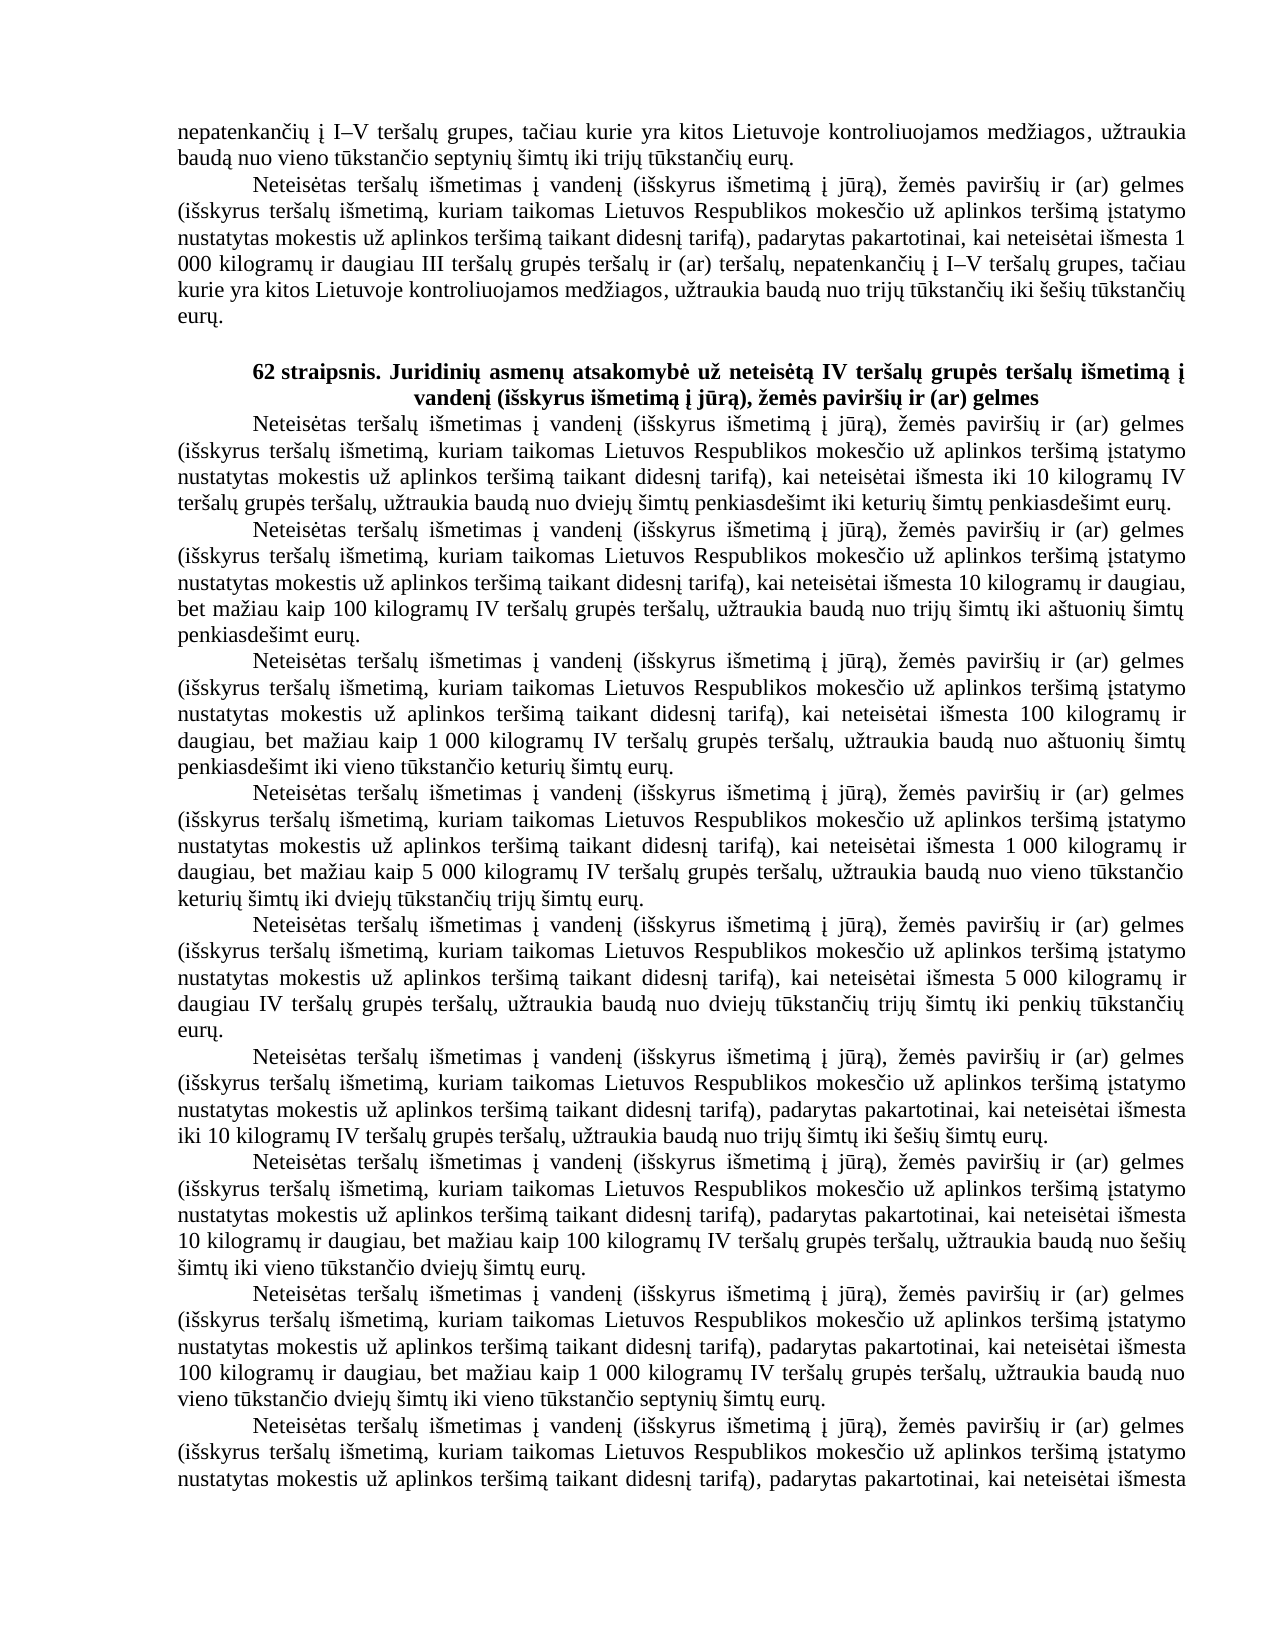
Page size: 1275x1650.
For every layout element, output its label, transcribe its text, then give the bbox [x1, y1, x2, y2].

text Neteisėtas teršalų išmetimas į vandenį (išskyrus išmetimą į jūrą), žemės paviršių ir (ar) gelmes (išskyrus teršalų išmetimą, kuriam taikomas Lietuvos Respublikos mokesčio už aplinkos teršimą įstatymo nustatytas mokestis už aplinkos teršimą taikant didesnį tarifą), padarytas pakartotinai, kai neteisėtai išmesta 100 kilogramų ir daugiau, bet mažiau kaip 1 000 kilogramų IV teršalų grupės teršalų, užtraukia baudą nuo vieno tūkstančio dviejų šimtų iki vieno tūkstančio septynių šimtų eurų. [177, 1280, 1186, 1412]
text Neteisėtas teršalų išmetimas į vandenį (išskyrus išmetimą į jūrą), žemės paviršių ir (ar) gelmes (išskyrus teršalų išmetimą, kuriam taikomas Lietuvos Respublikos mokesčio už aplinkos teršimą įstatymo nustatytas mokestis už aplinkos teršimą taikant didesnį tarifą), padarytas pakartotinai, kai neteisėtai išmesta iki 10 kilogramų IV teršalų grupės teršalų, užtraukia baudą nuo trijų šimtų iki šešių šimtų eurų. [177, 1043, 1186, 1148]
text Neteisėtas teršalų išmetimas į vandenį (išskyrus išmetimą į jūrą), žemės paviršių ir (ar) gelmes (išskyrus teršalų išmetimą, kuriam taikomas Lietuvos Respublikos mokesčio už aplinkos teršimą įstatymo nustatytas mokestis už aplinkos teršimą taikant didesnį tarifą), kai neteisėtai išmesta iki 10 kilogramų IV teršalų grupės teršalų, užtraukia baudą nuo dviejų šimtų penkiasdešimt iki keturių šimtų penkiasdešimt eurų. [177, 410, 1186, 516]
text Neteisėtas teršalų išmetimas į vandenį (išskyrus išmetimą į jūrą), žemės paviršių ir (ar) gelmes (išskyrus teršalų išmetimą, kuriam taikomas Lietuvos Respublikos mokesčio už aplinkos teršimą įstatymo nustatytas mokestis už aplinkos teršimą taikant didesnį tarifą), kai neteisėtai išmesta 100 kilogramų ir daugiau, bet mažiau kaip 1 000 kilogramų IV teršalų grupės teršalų, užtraukia baudą nuo aštuonių šimtų penkiasdešimt iki vieno tūkstančio keturių šimtų eurų. [177, 648, 1186, 779]
text Neteisėtas teršalų išmetimas į vandenį (išskyrus išmetimą į jūrą), žemės paviršių ir (ar) gelmes (išskyrus teršalų išmetimą, kuriam taikomas Lietuvos Respublikos mokesčio už aplinkos teršimą įstatymo nustatytas mokestis už aplinkos teršimą taikant didesnį tarifą), padarytas pakartotinai, kai neteisėtai išmesta 1 000 kilogramų ir daugiau III teršalų grupės teršalų ir (ar) teršalų, nepatenkančių į I–V teršalų grupes, tačiau kurie yra kitos Lietuvoje kontroliuojamos medžiagos, užtraukia baudą nuo trijų tūkstančių iki šešių tūkstančių eurų. [177, 171, 1186, 329]
text Neteisėtas teršalų išmetimas į vandenį (išskyrus išmetimą į jūrą), žemės paviršių ir (ar) gelmes (išskyrus teršalų išmetimą, kuriam taikomas Lietuvos Respublikos mokesčio už aplinkos teršimą įstatymo nustatytas mokestis už aplinkos teršimą taikant didesnį tarifą), kai neteisėtai išmesta 10 kilogramų ir daugiau, bet mažiau kaip 100 kilogramų IV teršalų grupės teršalų, užtraukia baudą nuo trijų šimtų iki aštuonių šimtų penkiasdešimt eurų. [177, 516, 1186, 648]
text nepatenkančių į I–V teršalų grupes, tačiau kurie yra kitos Lietuvoje kontroliuojamos medžiagos, užtraukia baudą nuo vieno tūkstančio septynių šimtų iki trijų tūkstančių eurų. [177, 118, 1186, 171]
text Neteisėtas teršalų išmetimas į vandenį (išskyrus išmetimą į jūrą), žemės paviršių ir (ar) gelmes (išskyrus teršalų išmetimą, kuriam taikomas Lietuvos Respublikos mokesčio už aplinkos teršimą įstatymo nustatytas mokestis už aplinkos teršimą taikant didesnį tarifą), padarytas pakartotinai, kai neteisėtai išmesta [177, 1412, 1186, 1491]
text Neteisėtas teršalų išmetimas į vandenį (išskyrus išmetimą į jūrą), žemės paviršių ir (ar) gelmes (išskyrus teršalų išmetimą, kuriam taikomas Lietuvos Respublikos mokesčio už aplinkos teršimą įstatymo nustatytas mokestis už aplinkos teršimą taikant didesnį tarifą), kai neteisėtai išmesta 1 000 kilogramų ir daugiau, bet mažiau kaip 5 000 kilogramų IV teršalų grupės teršalų, užtraukia baudą nuo vieno tūkstančio keturių šimtų iki dviejų tūkstančių trijų šimtų eurų. [177, 779, 1186, 911]
text 62 straipsnis. Juridinių asmenų atsakomybė už neteisėtą IV teršalų grupės teršalų išmetimą į vandenį (išskyrus išmetimą į jūrą), žemės paviršių ir (ar) gelmes [252, 358, 1186, 410]
text Neteisėtas teršalų išmetimas į vandenį (išskyrus išmetimą į jūrą), žemės paviršių ir (ar) gelmes (išskyrus teršalų išmetimą, kuriam taikomas Lietuvos Respublikos mokesčio už aplinkos teršimą įstatymo nustatytas mokestis už aplinkos teršimą taikant didesnį tarifą), kai neteisėtai išmesta 5 000 kilogramų ir daugiau IV teršalų grupės teršalų, užtraukia baudą nuo dviejų tūkstančių trijų šimtų iki penkių tūkstančių eurų. [177, 911, 1186, 1043]
text Neteisėtas teršalų išmetimas į vandenį (išskyrus išmetimą į jūrą), žemės paviršių ir (ar) gelmes (išskyrus teršalų išmetimą, kuriam taikomas Lietuvos Respublikos mokesčio už aplinkos teršimą įstatymo nustatytas mokestis už aplinkos teršimą taikant didesnį tarifą), padarytas pakartotinai, kai neteisėtai išmesta 10 kilogramų ir daugiau, bet mažiau kaip 100 kilogramų IV teršalų grupės teršalų, užtraukia baudą nuo šešių šimtų iki vieno tūkstančio dviejų šimtų eurų. [177, 1148, 1186, 1280]
